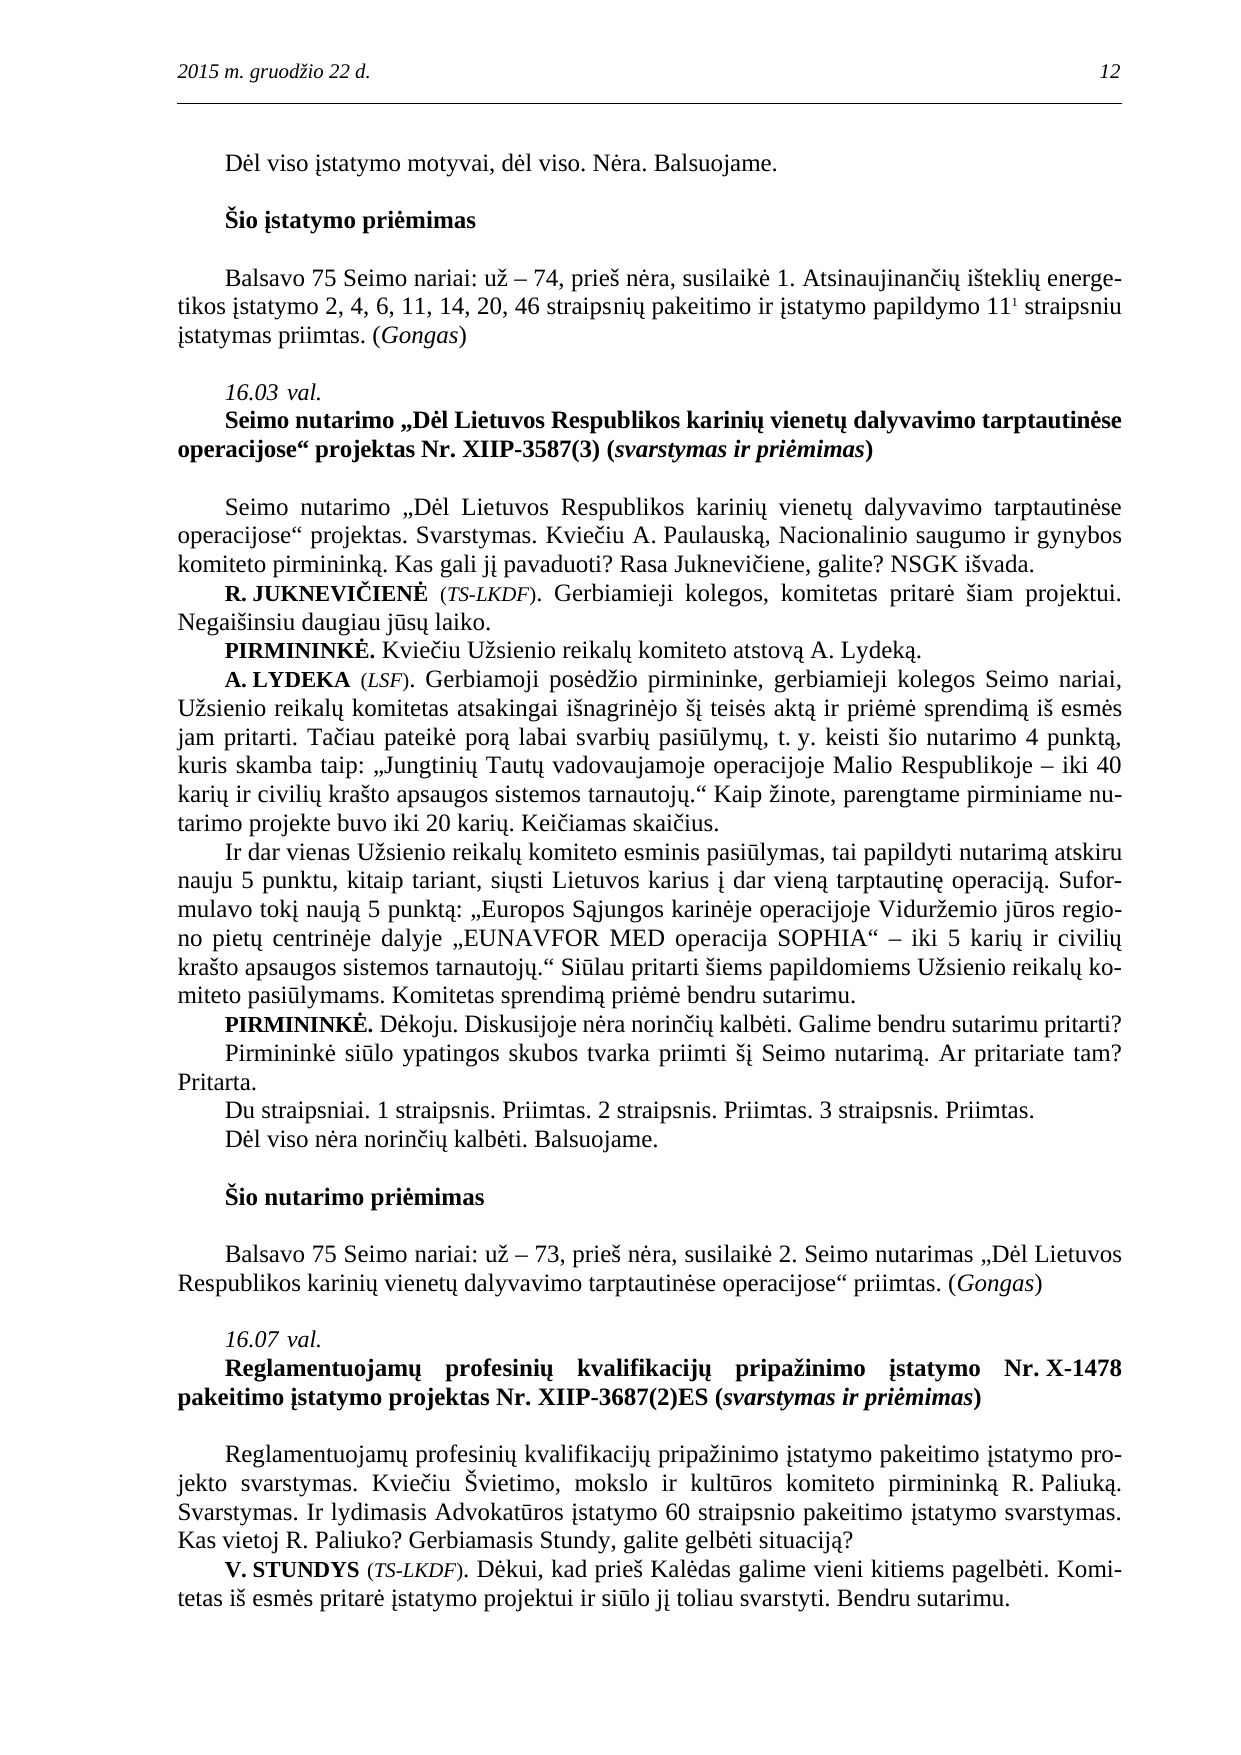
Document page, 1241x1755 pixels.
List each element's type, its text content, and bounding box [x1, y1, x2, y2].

text Dėl vi­so įsta­ty­mo mo­ty­vai, dėl vi­so. Nė­ra. Bal­suo­ja­me. [177, 148, 1122, 176]
text Pir­mi­nin­kė siū­lo ypa­tin­gos sku­bos tvar­ka pri­im­ti šį Sei­mo nu­ta­ri­mą. Ar pri­ta­ria­te tam? Pri­tar­ta. [177, 1038, 1122, 1095]
text Šio įsta­ty­mo pri­ėmi­mas [177, 205, 1122, 234]
text Sei­mo nu­ta­ri­mo „Dėl Lie­tu­vos Res­pub­li­kos ka­ri­nių vie­ne­tų da­ly­va­vi­mo tarp­tau­ti­nė­se ope­ra­ci­jo­se“ pro­jek­tas. Svars­ty­mas. Kvie­čiu A. Pau­laus­ką, Na­cio­na­li­nio sau­gu­mo ir gy­ny­bos ko­mi­te­to pir­mi­nin­ką. Kas ga­li jį pa­va­duo­ti? Ra­sa Juk­ne­vi­čie­ne, ga­li­te? NSGK iš­va­da. [177, 492, 1122, 578]
text Bal­sa­vo 75 Sei­mo na­riai: už – 73, prieš nė­ra, su­si­lai­kė 2. Sei­mo nu­ta­ri­mas „Dėl Lie­tu­vos Res­pub­li­kos ka­ri­nių vie­ne­tų da­ly­va­vi­mo tarp­tau­ti­nė­se ope­ra­ci­jo­se“ pri­im­tas. (Gon­gas) [177, 1239, 1122, 1297]
text R. JUKNEVIČIENĖ (TS-LKDF). Ger­bia­mie­ji ko­le­gos, ko­mi­te­tas pri­ta­rė šiam pro­jek­tui. Ne­gai­šin­siu dau­giau jū­sų lai­ko. [177, 578, 1122, 635]
text PIRMININKĖ. Dė­ko­ju. Dis­ku­si­jo­je nė­ra no­rin­čių kal­bė­ti. Ga­li­me ben­dru su­ta­ri­mu pri­tar­ti? [177, 1009, 1122, 1038]
text 16.03 val. [224, 378, 1122, 405]
text PIRMININKĖ. Kvie­čiu Už­sie­nio rei­ka­lų ko­mi­te­to at­sto­vą A. Ly­de­ką. [177, 635, 1122, 664]
text Dėl vi­so nė­ra no­rin­čių kal­bė­ti. Bal­suo­ja­me. [177, 1124, 1122, 1153]
text Du straips­niai. 1 straips­nis. Pri­im­tas. 2 straips­nis. Pri­im­tas. 3 straips­nis. Pri­im­tas. [177, 1095, 1122, 1124]
text Bal­sa­vo 75 Sei­mo na­riai: už – 74, prieš nė­ra, su­si­lai­kė 1. At­si­nau­ji­nan­čių iš­tek­lių ener­ge­ti­kos įsta­ty­mo 2, 4, 6, 11, 14, 20, 46 straips­nių pa­kei­ti­mo ir įsta­ty­mo pa­pil­dy­mo 111 straips­niu įsta­ty­mas pri­im­tas. (Gon­gas) [177, 263, 1122, 349]
text 16.07 val. [224, 1325, 1122, 1353]
text Reg­la­men­tuo­ja­mų pro­fe­si­nių kva­li­fi­ka­ci­jų pri­pa­ži­ni­mo įsta­ty­mo Nr. X-1478 pakeiti­mo įsta­ty­mo pro­jek­tas Nr. XIIP-3687(2)ES (svars­ty­mas ir pri­ėmi­mas) [177, 1353, 1122, 1410]
text Šio nu­ta­ri­mo pri­ėmi­mas [177, 1182, 1122, 1210]
text V. STUNDYS (TS-LKDF). Dė­kui, kad prieš Ka­lė­das ga­li­me vie­ni ki­tiems pa­gel­bė­ti. Ko­mi­te­tas iš es­mės pri­ta­rė įsta­ty­mo pro­jek­tui ir siū­lo jį to­liau svars­ty­ti. Ben­dru su­ta­ri­mu. [177, 1554, 1122, 1612]
text Reg­la­men­tuo­ja­mų pro­fe­si­nių kva­li­fi­ka­ci­jų pri­pa­ži­ni­mo įsta­ty­mo pa­kei­ti­mo įsta­ty­mo pro­jek­to svars­ty­mas. Kvie­čiu Švie­ti­mo, moks­lo ir kul­tū­ros ko­mi­te­to pir­mi­nin­ką R. Pa­liu­ką. Svars­ty­mas. Ir ly­di­ma­sis Ad­vo­ka­tū­ros įsta­ty­mo 60 straips­nio pa­kei­ti­mo įsta­ty­mo svars­ty­mas. Kas vie­toj R. Pa­liu­ko? Ger­bia­ma­sis Stun­dy, ga­li­te gel­bė­ti si­tu­a­ci­ją? [177, 1439, 1122, 1554]
text Ir dar vie­nas Už­sie­nio rei­ka­lų ko­mi­te­to es­mi­nis pa­siū­ly­mas, tai pa­pil­dy­ti nu­ta­ri­mą at­ski­ru nau­ju 5 punk­tu, ki­taip ta­riant, siųs­ti Lie­tu­vos ka­rius į dar vie­ną tarp­tau­ti­nę ope­ra­ci­ją. Su­for­mu­la­vo to­kį nau­ją 5 punk­tą: „Eu­ro­pos Są­jun­gos ka­ri­nė­je ope­ra­ci­jo­je Vi­dur­že­mio jū­ros re­gio­no pie­tų cen­tri­nė­je da­ly­je „EUNAVFOR MED ope­ra­ci­ja SOPHIA“ – iki 5 ka­rių ir ci­vi­lių kraš­to ap­sau­gos sis­te­mos tar­nau­to­jų.“ Siū­lau pri­tar­ti šiems pa­pil­do­miems Už­sie­nio rei­ka­lų ko­mi­te­to pa­siū­ly­mams. Ko­mi­te­tas spren­di­mą pri­ėmė ben­dru su­ta­ri­mu. [177, 837, 1122, 1009]
text A. LYDEKA (LSF). Ger­bia­mo­ji po­sė­džio pir­mi­nin­ke, ger­bia­mie­ji ko­le­gos Sei­mo na­riai, Už­sie­nio rei­ka­lų ko­mi­te­tas at­sa­kin­gai iš­nag­ri­nė­jo šį tei­sės ak­tą ir pri­ėmė spren­di­mą iš es­mės jam pri­tar­ti. Ta­čiau pa­tei­kė po­rą la­bai svar­bių pa­siū­ly­mų, t. y. keis­ti šio nu­ta­ri­mo 4 punk­tą, ku­ris skam­ba taip: „Jung­ti­nių Tau­tų va­do­vau­ja­mo­je ope­ra­ci­jo­je Ma­lio Res­pub­li­ko­je – iki 40 ka­rių ir ci­vi­lių kraš­to ap­sau­gos sis­te­mos tar­nau­to­jų.“ Kaip ži­no­te, pa­reng­ta­me pir­mi­nia­me nu­ta­ri­mo pro­jek­te bu­vo iki 20 ka­rių. Kei­čia­mas skai­čius. [177, 664, 1122, 837]
text Sei­mo nu­ta­ri­mo „Dėl Lie­tu­vos Res­pub­li­kos ka­ri­nių vie­ne­tų da­ly­va­vi­mo tarp­tau­ti­nė­se ope­ra­ci­jo­se“ pro­jek­tas Nr. XIIP-3587(3) (svars­ty­mas ir pri­ėmi­mas) [177, 405, 1122, 463]
